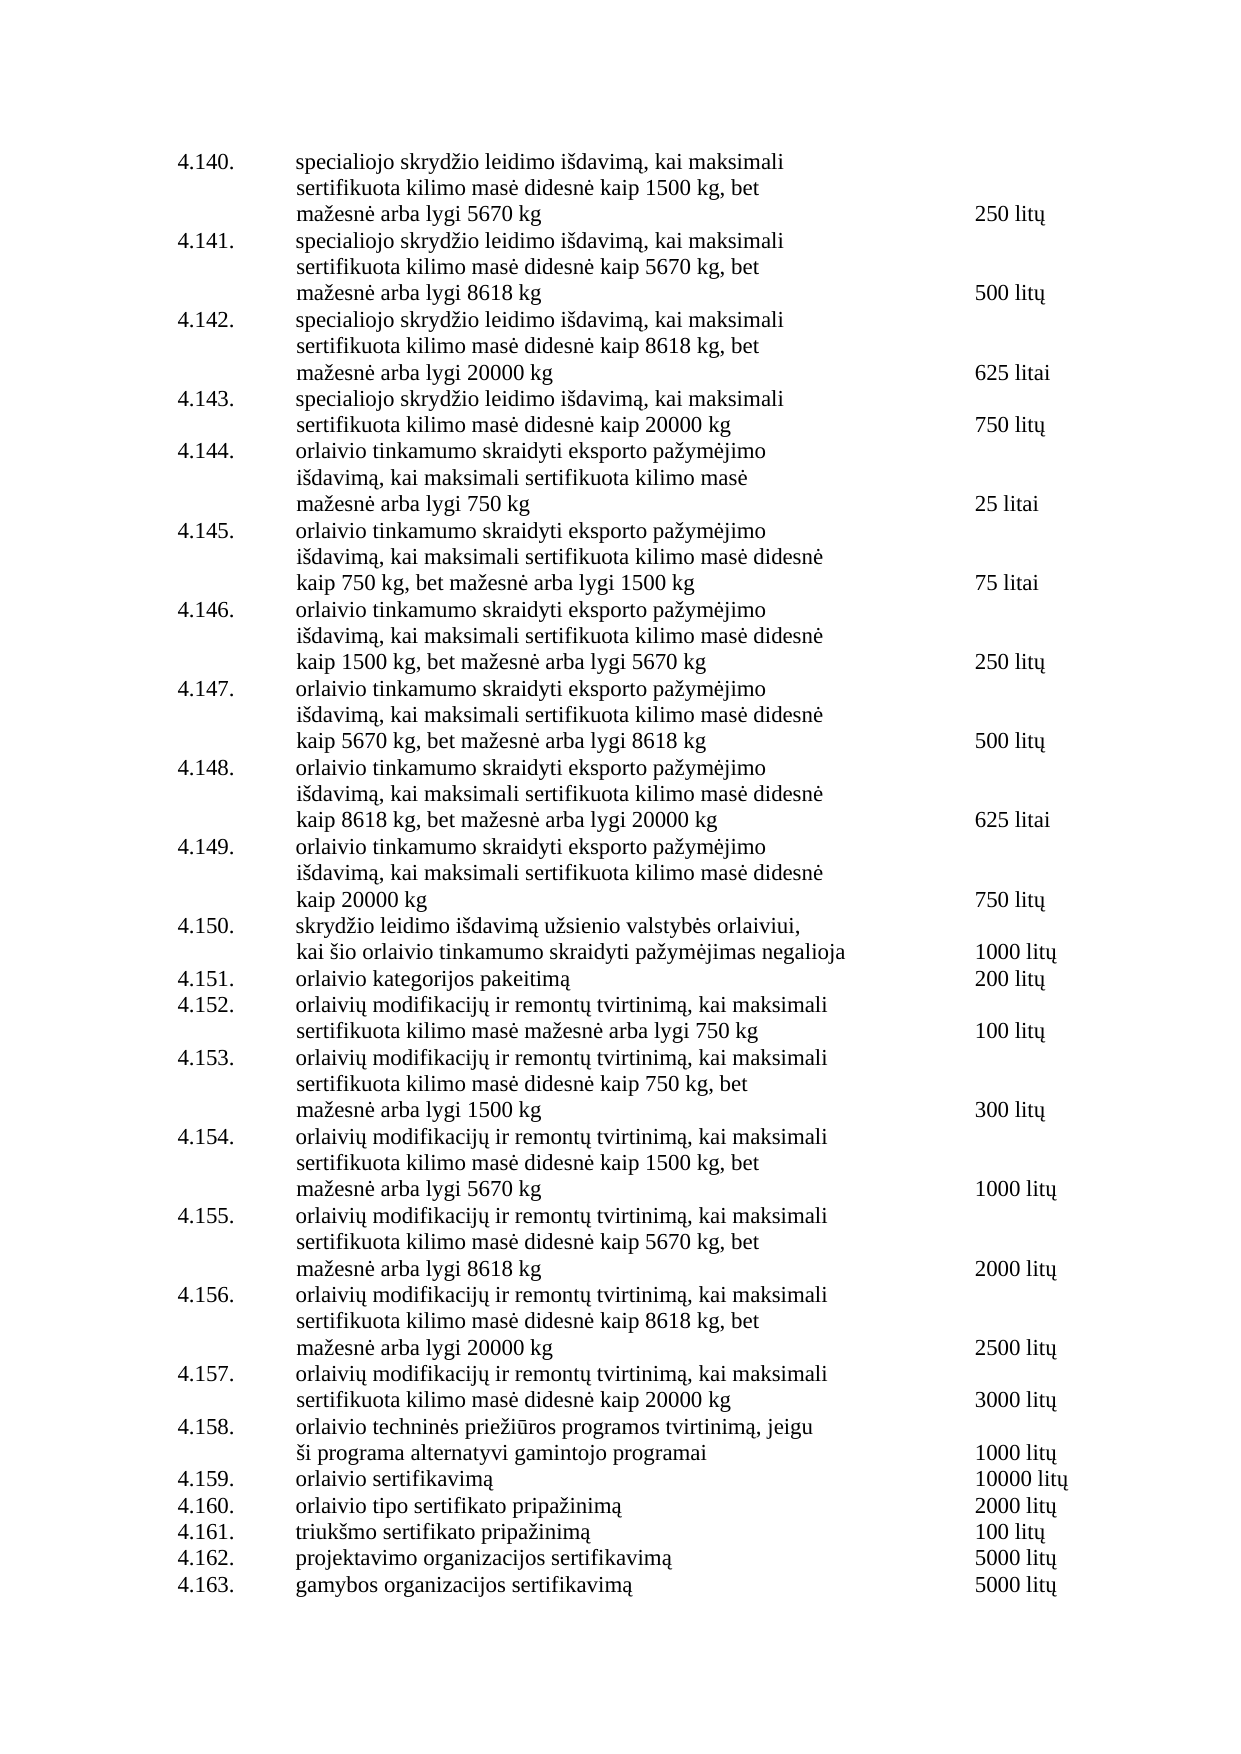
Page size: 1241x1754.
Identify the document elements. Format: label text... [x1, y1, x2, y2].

text 4.161. triukšmo sertifikato pripažinimą 100 litų [177, 1518, 1122, 1544]
text 4.149. orlaivio tinkamumo skraidyti eksporto pažymėjimo išdavimą, kai maksimali sertifikuota kilimo masė didesnė kaip 20000 kg 750 litų [177, 833, 1122, 912]
text 4.156. orlaivių modifikacijų ir remontų tvirtinimą, kai maksimali sertifikuota kilimo masė didesnė kaip 8618 kg, bet mažesnė arba lygi 20000 kg 2500 litų [177, 1281, 1122, 1360]
text 4.142. specialiojo skrydžio leidimo išdavimą, kai maksimali sertifikuota kilimo masė didesnė kaip 8618 kg, bet mažesnė arba lygi 20000 kg 625 litai [177, 306, 1122, 385]
text 4.158. orlaivio techninės priežiūros programos tvirtinimą, jeigu ši programa alternatyvi gamintojo programai 1000 litų [177, 1413, 1122, 1465]
text 4.150. skrydžio leidimo išdavimą užsienio valstybės orlaiviui, kai šio orlaivio tinkamumo skraidyti pažymėjimas negalioja 1000 litų [177, 912, 1122, 965]
text 4.163. gamybos organizacijos sertifikavimą 5000 litų [177, 1571, 1122, 1597]
text 4.148. orlaivio tinkamumo skraidyti eksporto pažymėjimo išdavimą, kai maksimali sertifikuota kilimo masė didesnė kaip 8618 kg, bet mažesnė arba lygi 20000 kg 625 litai [177, 754, 1122, 833]
text 4.162. projektavimo organizacijos sertifikavimą 5000 litų [177, 1544, 1122, 1571]
text 4.159. orlaivio sertifikavimą 10000 litų [177, 1465, 1122, 1492]
text 4.160. orlaivio tipo sertifikato pripažinimą 2000 litų [177, 1492, 1122, 1518]
text 4.141. specialiojo skrydžio leidimo išdavimą, kai maksimali sertifikuota kilimo masė didesnė kaip 5670 kg, bet mažesnė arba lygi 8618 kg 500 litų [177, 227, 1122, 306]
text 4.157. orlaivių modifikacijų ir remontų tvirtinimą, kai maksimali sertifikuota kilimo masė didesnė kaip 20000 kg 3000 litų [177, 1360, 1122, 1413]
text 4.144. orlaivio tinkamumo skraidyti eksporto pažymėjimo išdavimą, kai maksimali sertifikuota kilimo masė mažesnė arba lygi 750 kg 25 litai [177, 438, 1122, 517]
text 4.146. orlaivio tinkamumo skraidyti eksporto pažymėjimo išdavimą, kai maksimali sertifikuota kilimo masė didesnė kaip 1500 kg, bet mažesnė arba lygi 5670 kg 250 litų [177, 596, 1122, 675]
text 4.151. orlaivio kategorijos pakeitimą 200 litų [177, 965, 1122, 991]
text 4.145. orlaivio tinkamumo skraidyti eksporto pažymėjimo išdavimą, kai maksimali sertifikuota kilimo masė didesnė kaip 750 kg, bet mažesnė arba lygi 1500 kg 75 litai [177, 517, 1122, 596]
text 4.143. specialiojo skrydžio leidimo išdavimą, kai maksimali sertifikuota kilimo masė didesnė kaip 20000 kg 750 litų [177, 385, 1122, 438]
text 4.152. orlaivių modifikacijų ir remontų tvirtinimą, kai maksimali sertifikuota kilimo masė mažesnė arba lygi 750 kg 100 litų [177, 991, 1122, 1044]
text 4.154. orlaivių modifikacijų ir remontų tvirtinimą, kai maksimali sertifikuota kilimo masė didesnė kaip 1500 kg, bet mažesnė arba lygi 5670 kg 1000 litų [177, 1123, 1122, 1202]
text 4.153. orlaivių modifikacijų ir remontų tvirtinimą, kai maksimali sertifikuota kilimo masė didesnė kaip 750 kg, bet mažesnė arba lygi 1500 kg 300 litų [177, 1044, 1122, 1123]
text 4.155. orlaivių modifikacijų ir remontų tvirtinimą, kai maksimali sertifikuota kilimo masė didesnė kaip 5670 kg, bet mažesnė arba lygi 8618 kg 2000 litų [177, 1202, 1122, 1281]
text 4.147. orlaivio tinkamumo skraidyti eksporto pažymėjimo išdavimą, kai maksimali sertifikuota kilimo masė didesnė kaip 5670 kg, bet mažesnė arba lygi 8618 kg 500 litų [177, 675, 1122, 754]
text 4.140. specialiojo skrydžio leidimo išdavimą, kai maksimali sertifikuota kilimo masė didesnė kaip 1500 kg, bet mažesnė arba lygi 5670 kg 250 litų [177, 148, 1122, 227]
